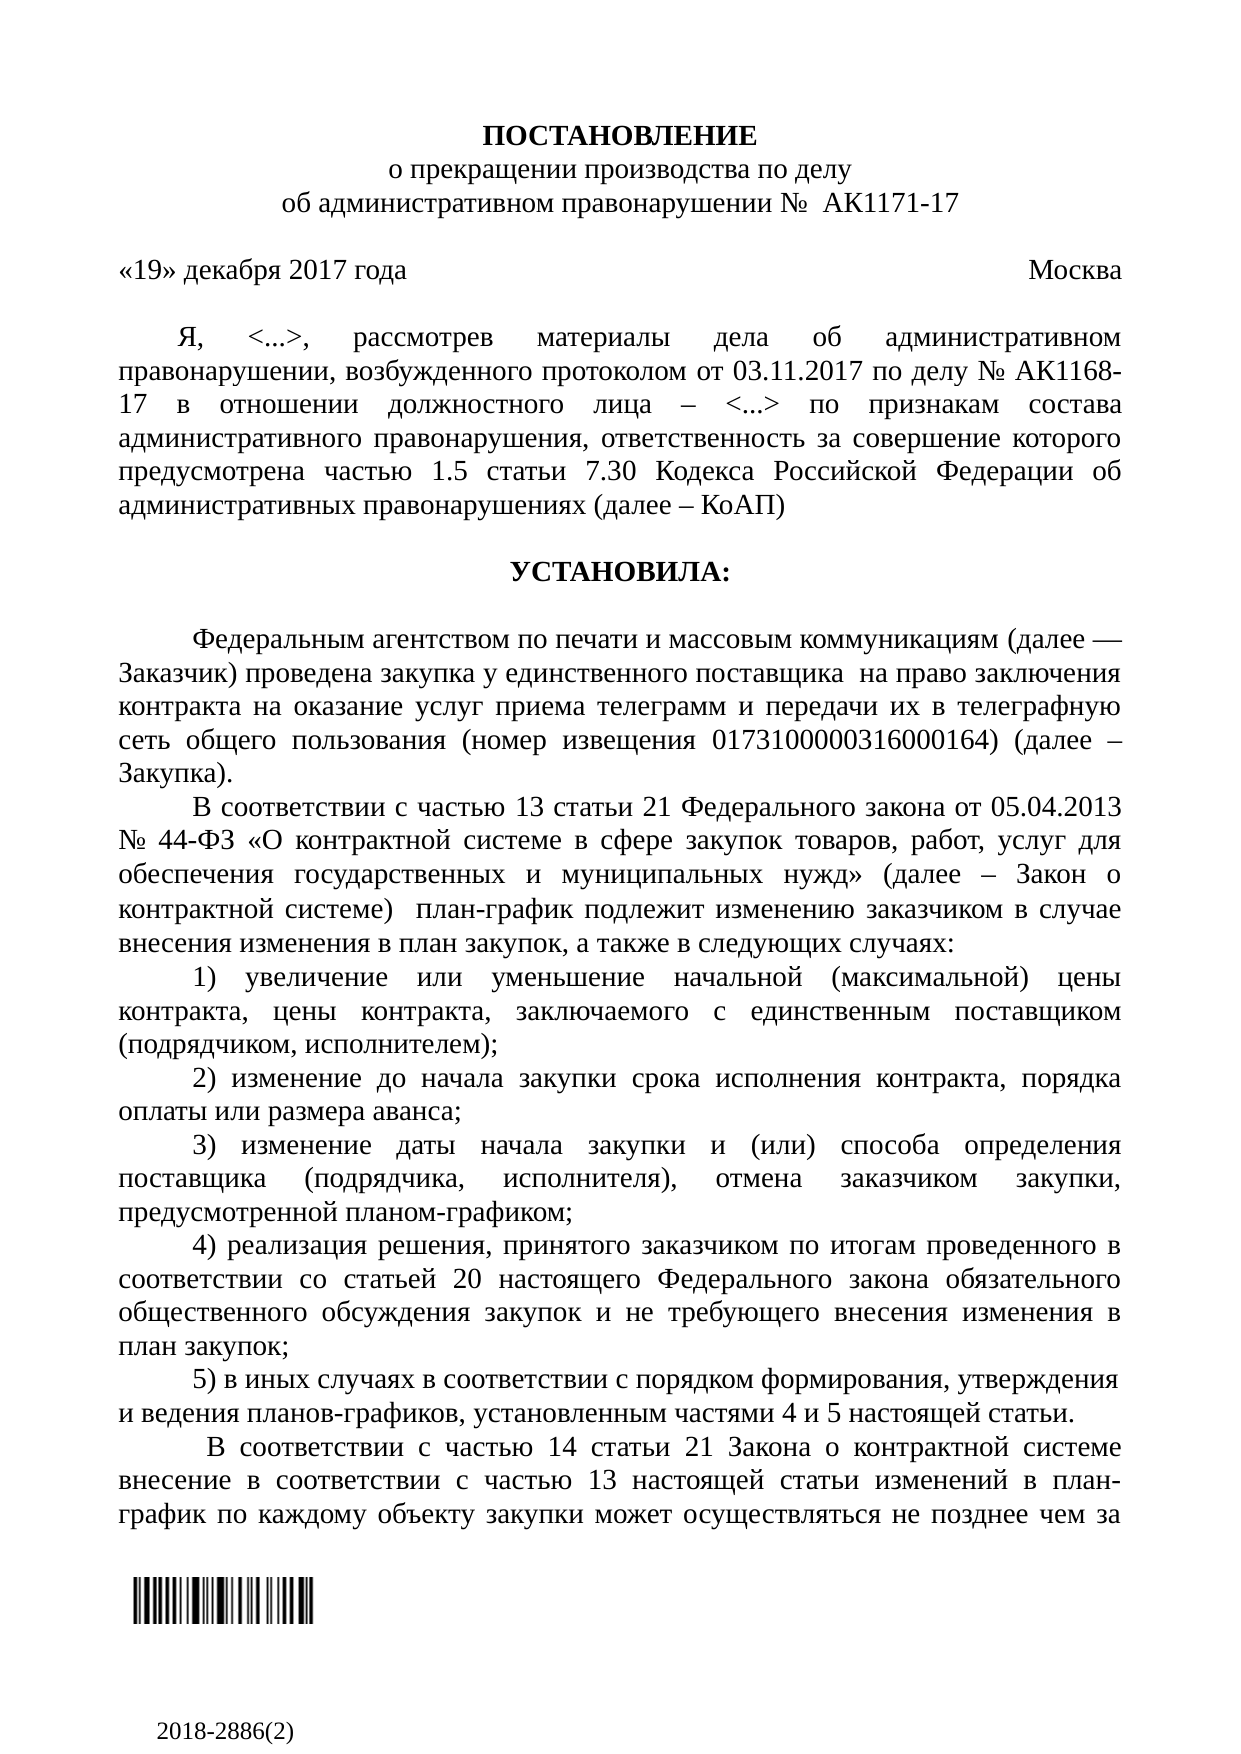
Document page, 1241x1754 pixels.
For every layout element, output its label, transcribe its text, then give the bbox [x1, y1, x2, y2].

text УСТАНОВИЛА: [118, 554, 1122, 588]
text «19» декабря 2017 года Москва [118, 252, 1122, 286]
text В соответствии с частью 13 статьи 21 Федерального закона от 05.04.2013 № 44-ФЗ «О контрактной системе в сфере закупок товаров, работ, услуг для обеспечения государственных и муниципальных нужд» (далее – Закон о контрактной системе) план-график подлежит изменению заказчиком в случае внесения изменения в план закупок, а также в следующих случаях: [118, 789, 1122, 959]
text 5) в иных случаях в соответствии с порядком формирования, утверждения и ведения планов-графиков, установленным частями 4 и 5 настоящей статьи. [118, 1362, 1122, 1429]
text 4) реализация решения, принятого заказчиком по итогам проведенного в соответствии со статьей 20 настоящего Федерального закона обязательного общественного обсуждения закупок и не требующего внесения изменения в план закупок; [118, 1227, 1122, 1362]
text 2) изменение до начала закупки срока исполнения контракта, порядка оплаты или размера аванса; [118, 1060, 1122, 1127]
text ПОСТАНОВЛЕНИЕ [118, 118, 1122, 152]
text о прекращении производства по делу [118, 152, 1122, 185]
text Федеральным агентством по печати и массовым коммуникациям (далее — Заказчик) проведена закупка у единственного поставщика на право заключения контракта на оказание услуг приема телеграмм и передачи их в телеграфную сеть общего пользования (номер извещения 0173100000316000164) (далее – Закупка). [118, 621, 1122, 789]
text 1) увеличение или уменьшение начальной (максимальной) цены контракта, цены контракта, заключаемого с единственным поставщиком (подрядчиком, исполнителем); [118, 959, 1122, 1060]
text В соответствии с частью 14 статьи 21 Закона о контрактной системе внесение в соответствии с частью 13 настоящей статьи изменений в план-график по каждому объекту закупки может осуществляться не позднее чем за [118, 1429, 1122, 1529]
picture [118, 1577, 331, 1624]
text Я, <...>, рассмотрев материалы дела об административном правонарушении, возбужденного протоколом от 03.11.2017 по делу № АК1168-17 в отношении должностного лица – <...> по признакам состава административного правонарушения, ответственность за совершение которого предусмотрена частью 1.5 статьи 7.30 Кодекса Российской Федерации об административных правонарушениях (далее – КоАП) [118, 319, 1122, 521]
text 3) изменение даты начала закупки и (или) способа определения поставщика (подрядчика, исполнителя), отмена заказчиком закупки, предусмотренной планом-графиком; [118, 1127, 1122, 1227]
text об административном правонарушении № АК1171-17 [118, 185, 1122, 219]
